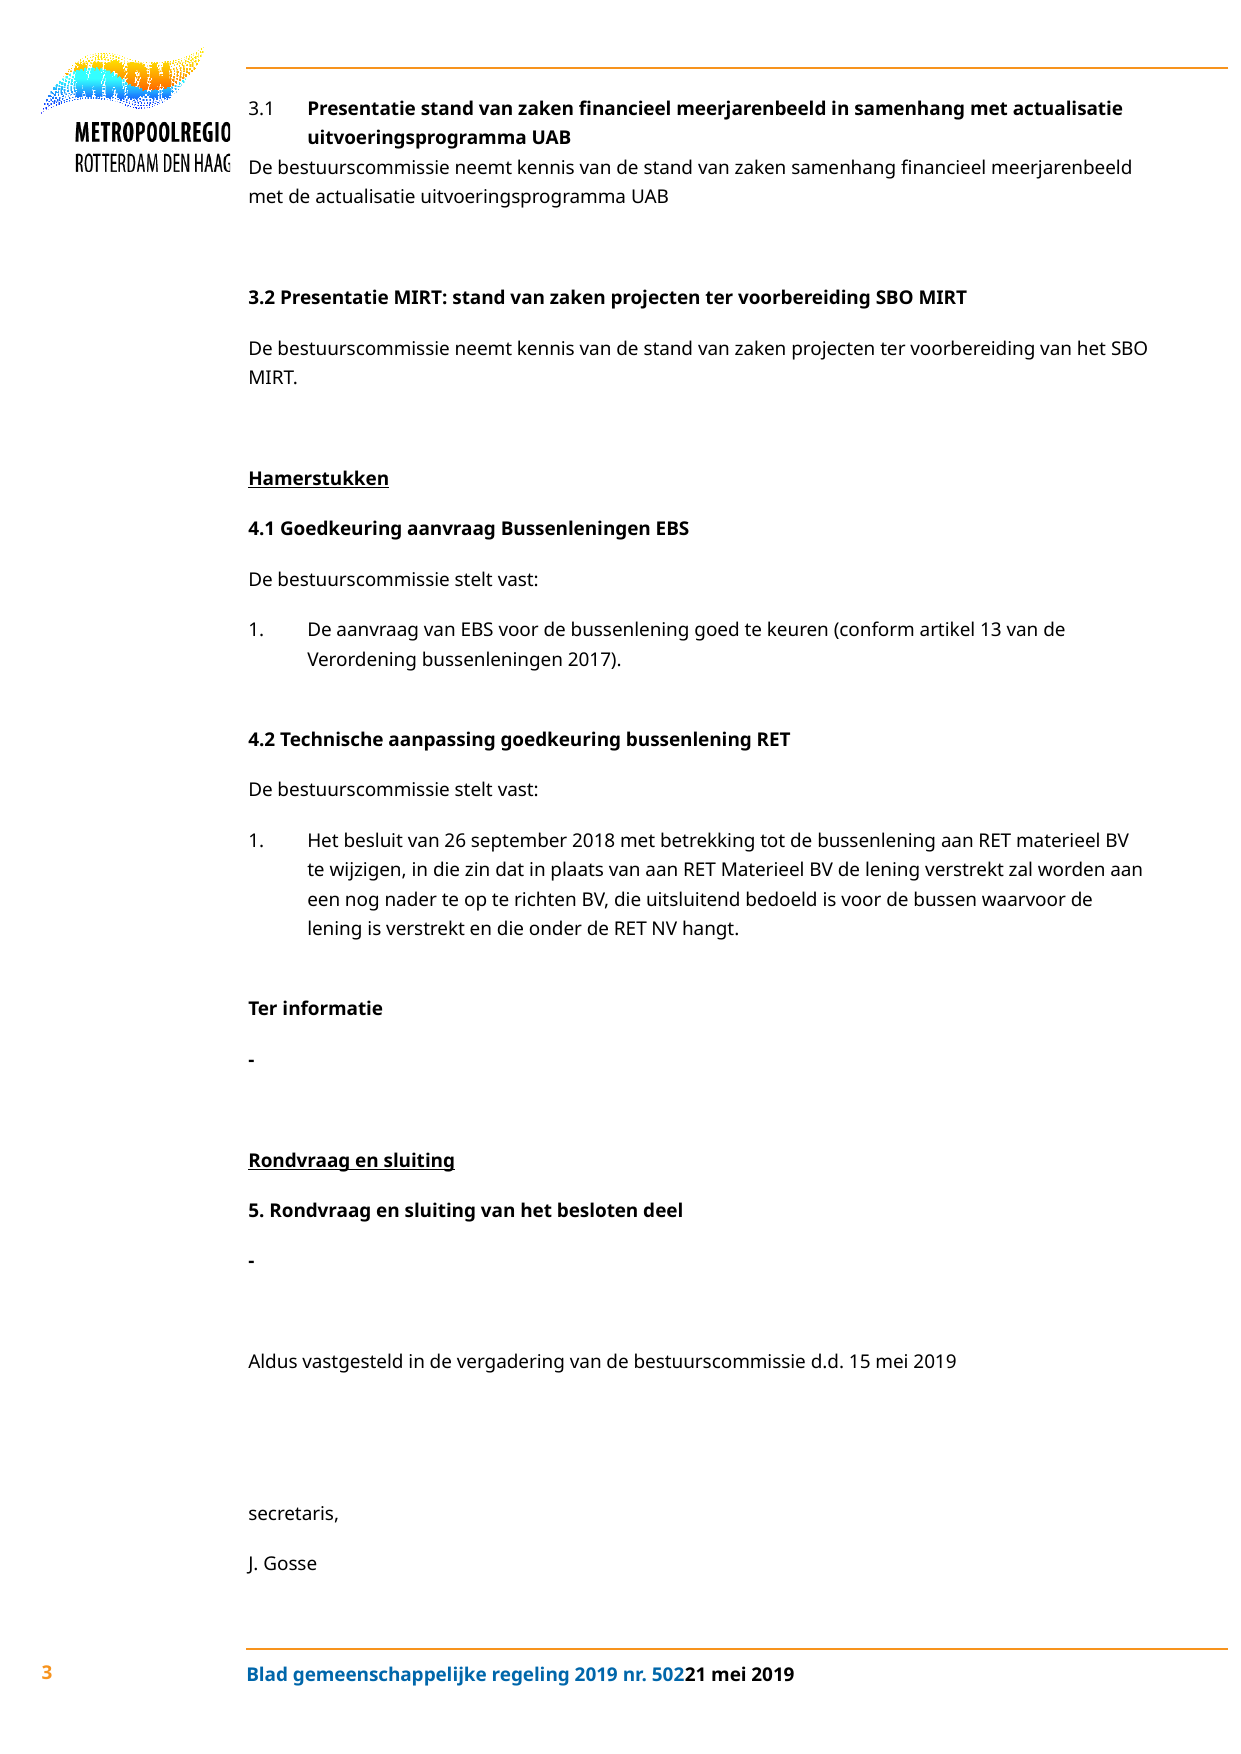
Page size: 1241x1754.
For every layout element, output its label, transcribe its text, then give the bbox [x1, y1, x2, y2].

text De bestuurscommissie neemt kennis van de stand van zaken samenhang financieel meerjarenbeeld met de actualisatie uitvoeringsprogramma UAB [248, 154, 1152, 209]
text Ter informatie [248, 996, 1152, 1021]
text 3.2 Presentatie MIRT: stand van zaken projecten ter voorbereiding SBO MIRT [248, 284, 1152, 310]
list Presentatie stand van zaken financieel meerjarenbeeld in samenhang met actualisatie uitvoeringsprogramma UAB [248, 95, 1152, 150]
text Rondvraag en sluiting [248, 1147, 1152, 1173]
text - [248, 1248, 1152, 1273]
text 5. Rondvraag en sluiting van het besloten deel [248, 1197, 1152, 1223]
text De bestuurscommissie stelt vast: [248, 566, 1152, 592]
text De bestuurscommissie stelt vast: [248, 776, 1152, 802]
text Hamerstukken [248, 465, 1152, 491]
text - [248, 1046, 1152, 1072]
text J. Gosse [248, 1550, 1152, 1576]
text Aldus vastgesteld in de vergadering van de bestuurscommissie d.d. 15 mei 2019 [248, 1348, 1152, 1374]
list De aanvraag van EBS voor de bussenlening goed te keuren (conform artikel 13 van de Verordening bussenleningen 2017). [248, 616, 1152, 672]
text De bestuurscommissie neemt kennis van de stand van zaken projecten ter voorbereiding van het SBO MIRT. [248, 335, 1152, 390]
list Het besluit van 26 september 2018 met betrekking tot de bussenlening aan RET materieel BV te wijzigen, in die zin dat in plaats van aan RET Materieel BV de lening verstrekt zal worden aan een nog nader te op te richten BV, die uitsluitend bedoeld is voor de bussen waarvoor de lening is verstrekt en die onder de RET NV hangt. [248, 827, 1152, 941]
picture [41, 47, 231, 172]
text 4.1 Goedkeuring aanvraag Bussenleningen EBS [248, 516, 1152, 541]
text secretaris, [248, 1500, 1152, 1526]
text 4.2 Technische aanpassing goedkeuring bussenlening RET [248, 726, 1152, 752]
